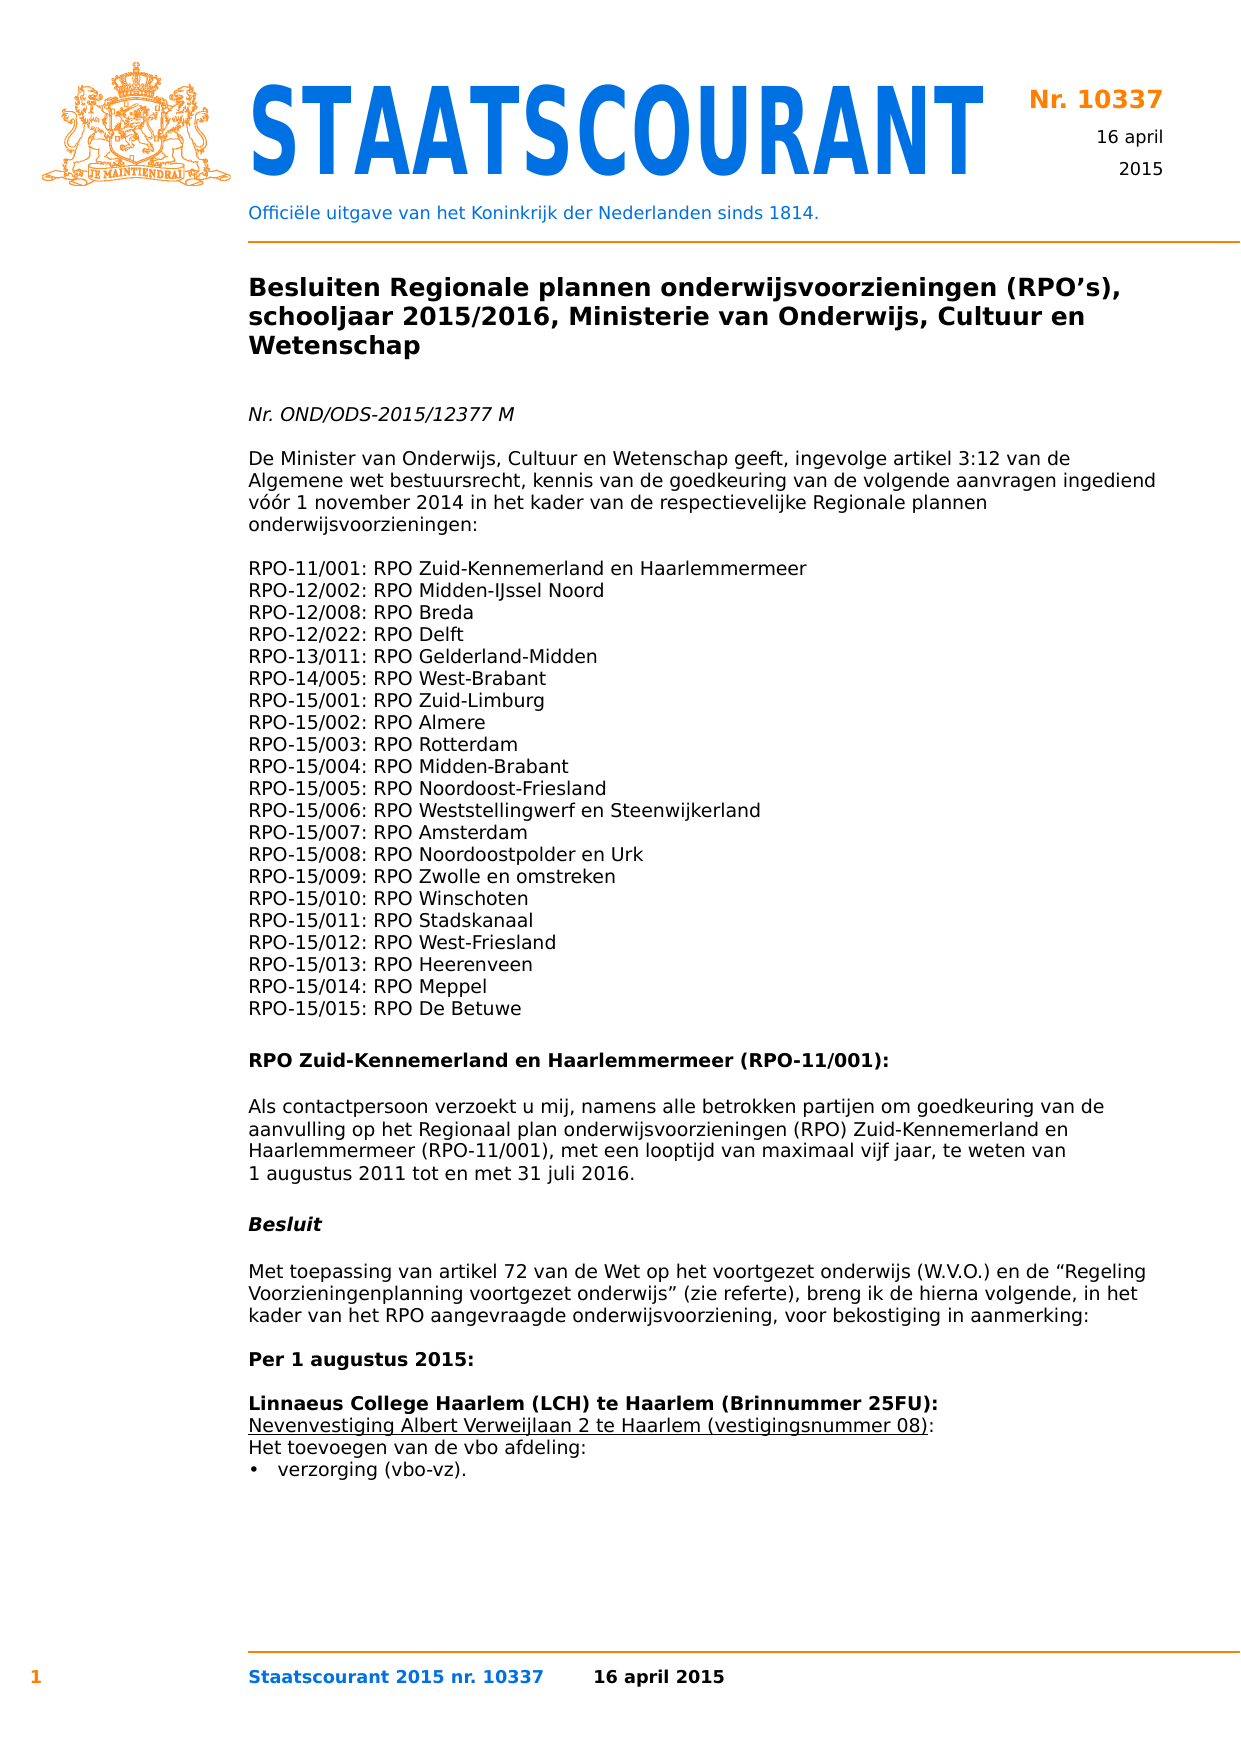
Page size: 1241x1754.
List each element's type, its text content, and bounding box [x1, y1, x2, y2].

text RPO-15/007: RPO Amsterdam [248, 822, 1163, 844]
table_cell Officiële uitgave van het Koninkrijk der Nederlanden sinds 1814. [248, 203, 1240, 241]
table_header [25, 62, 248, 241]
text RPO-15/010: RPO Winschoten [248, 888, 1163, 909]
subtitle Besluiten Regionale plannen onderwijsvoorzieningen (RPO’s), schooljaar 2015/2016, Ministerie van Onderwijs, Cultuur en Wetenschap [248, 273, 1163, 361]
text Per 1 augustus 2015: [248, 1349, 1163, 1371]
text RPO-15/008: RPO Noordoostpolder en Urk [248, 844, 1163, 866]
table_cell 2015 [998, 153, 1240, 203]
picture [41, 62, 231, 186]
text • verzorging (vbo-vz). [248, 1459, 1163, 1481]
text RPO-15/003: RPO Rotterdam [248, 734, 1163, 756]
text Nr. OND/ODS-2015/12377 M [248, 404, 1163, 426]
text De Minister van Onderwijs, Cultuur en Wetenschap geeft, ingevolge artikel 3:12 van de Algemene wet bestuursrecht, kennis van de goedkeuring van de volgende aanvragen ingediend vóór 1 november 2014 in het kader van de respectievelijke Regionale plannen onderwijsvoorzieningen: [248, 448, 1163, 536]
text RPO-15/011: RPO Stadskanaal [248, 909, 1163, 932]
text RPO-15/002: RPO Almere [248, 712, 1163, 734]
text RPO-15/013: RPO Heerenveen [248, 953, 1163, 976]
table_header Nr. 10337 [998, 62, 1240, 121]
text RPO-15/014: RPO Meppel [248, 976, 1163, 997]
subtitle RPO Zuid-Kennemerland en Haarlemmermeer (RPO-11/001): [248, 1049, 1163, 1071]
subtitle Besluit [248, 1214, 1163, 1236]
text RPO-12/002: RPO Midden-IJssel Noord [248, 580, 1163, 602]
text RPO-12/022: RPO Delft [248, 624, 1163, 646]
text RPO-15/015: RPO De Betuwe [248, 997, 1163, 1019]
table_header STAATSCOURANT [248, 62, 998, 203]
text RPO-15/005: RPO Noordoost-Friesland [248, 778, 1163, 800]
text Het toevoegen van de vbo afdeling: [248, 1437, 1163, 1459]
text Met toepassing van artikel 72 van de Wet op het voortgezet onderwijs (W.V.O.) en de “Regeling Voorzieningenplanning voortgezet onderwijs” (zie referte), breng ik de hierna volgende, in het kader van het RPO aangevraagde onderwijsvoorziening, voor bekostiging in aanmerking: [248, 1261, 1163, 1327]
text RPO-13/011: RPO Gelderland-Midden [248, 646, 1163, 668]
table_cell 16 april [998, 121, 1240, 153]
text RPO-15/001: RPO Zuid-Limburg [248, 690, 1163, 712]
text RPO-12/008: RPO Breda [248, 602, 1163, 624]
text RPO-15/012: RPO West-Friesland [248, 932, 1163, 953]
text Nevenvestiging Albert Verweijlaan 2 te Haarlem (vestigingsnummer 08): [248, 1415, 1163, 1437]
text RPO-11/001: RPO Zuid-Kennemerland en Haarlemmermeer [248, 558, 1163, 580]
text RPO-15/006: RPO Weststellingwerf en Steenwijkerland [248, 800, 1163, 822]
text RPO-14/005: RPO West-Brabant [248, 668, 1163, 690]
text RPO-15/004: RPO Midden-Brabant [248, 756, 1163, 778]
text RPO-15/009: RPO Zwolle en omstreken [248, 866, 1163, 888]
text Als contactpersoon verzoekt u mij, namens alle betrokken partijen om goedkeuring van de aanvulling op het Regionaal plan onderwijsvoorzieningen (RPO) Zuid-Kennemerland en Haarlemmermeer (RPO-11/001), met een looptijd van maximaal vijf jaar, te weten van 1 augustus 2011 tot en met 31 juli 2016. [248, 1096, 1163, 1184]
text Linnaeus College Haarlem (LCH) te Haarlem (Brinnummer 25FU): [248, 1393, 1163, 1415]
